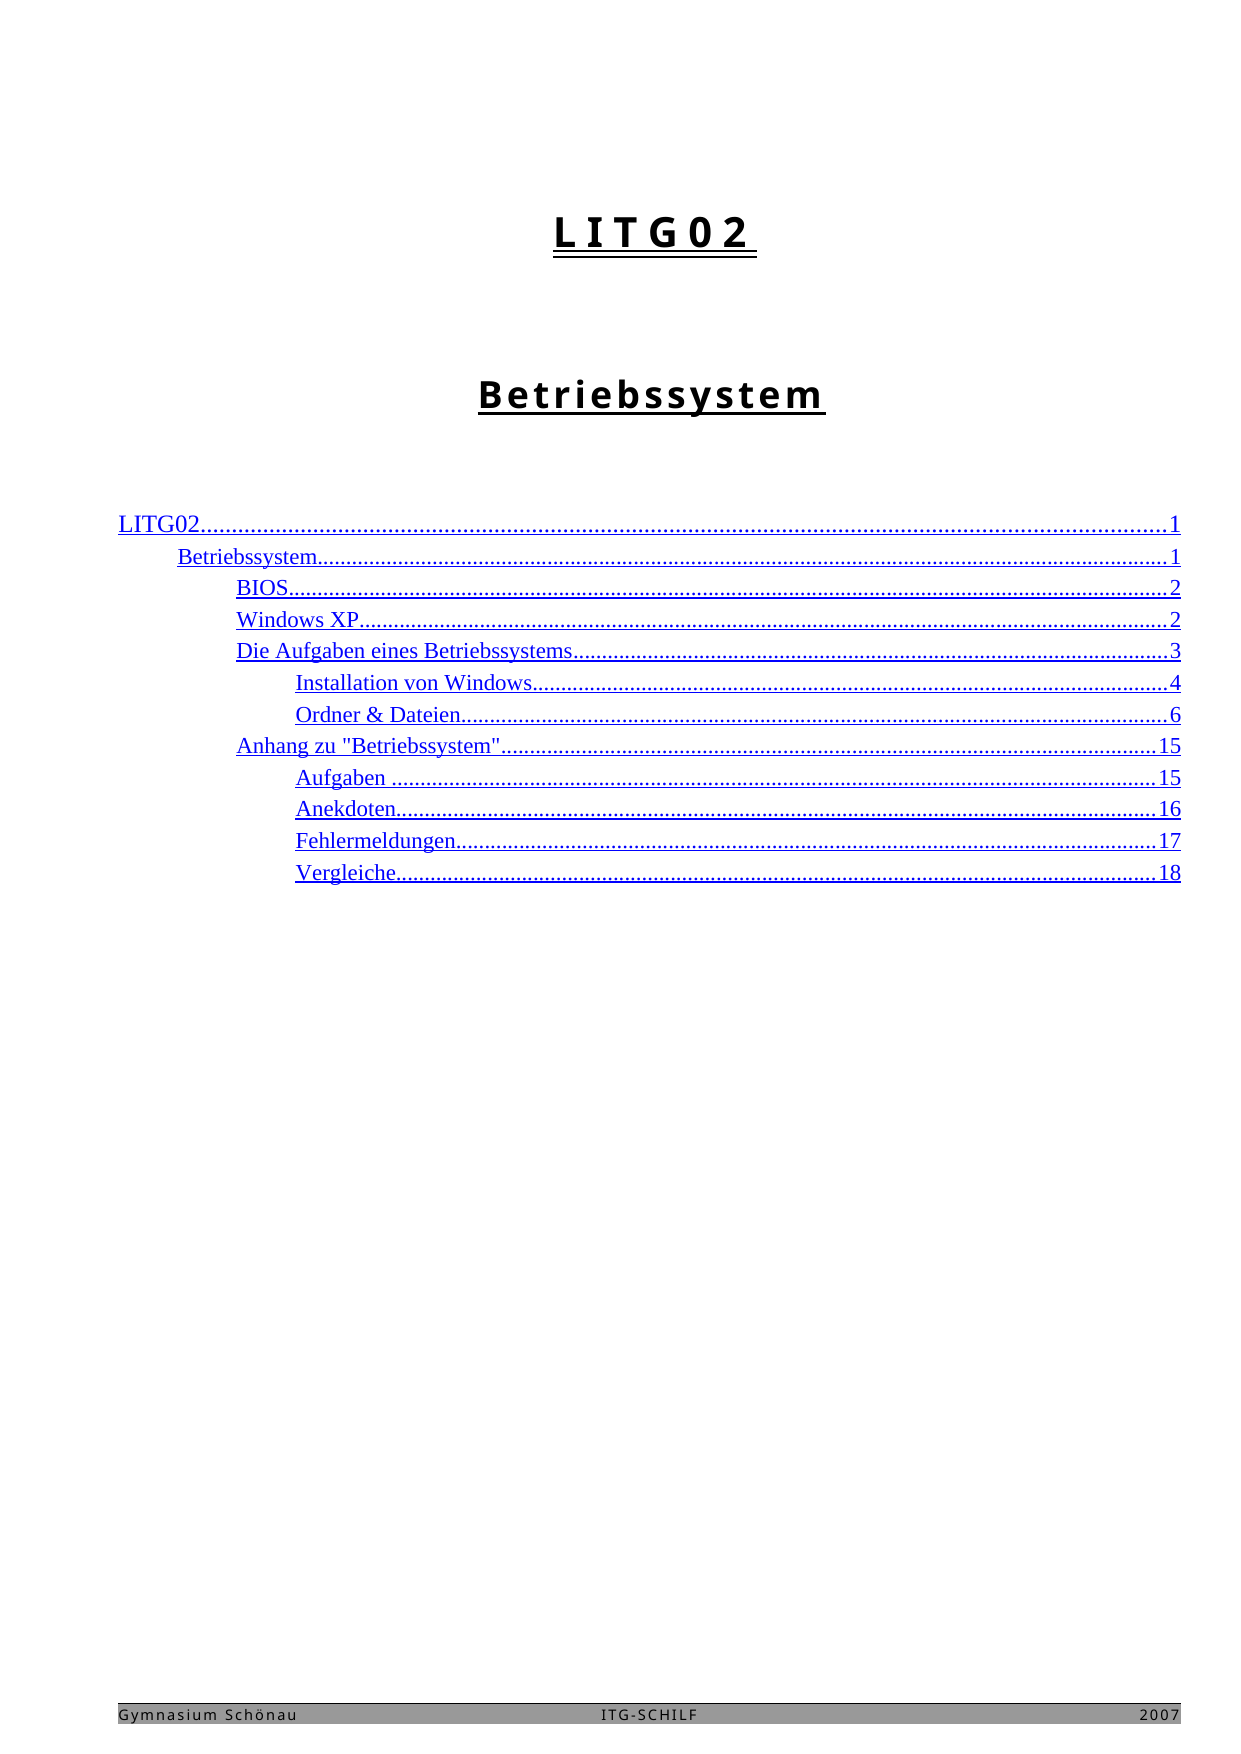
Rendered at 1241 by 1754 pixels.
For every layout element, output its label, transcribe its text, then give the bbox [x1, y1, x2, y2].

text LITG02 1 [118, 509, 1181, 534]
subtitle LITG02 [118, 203, 1181, 260]
subtitle Betriebssystem [118, 369, 1181, 420]
text Fehlermeldungen 17 [295, 827, 1181, 850]
text Aufgaben 15 [295, 764, 1181, 787]
text Betriebssystem 1 [177, 543, 1181, 566]
text Windows XP 2 [236, 606, 1181, 629]
text Installation von Windows 4 [295, 669, 1181, 692]
text Vergleiche 18 [295, 858, 1181, 881]
text BIOS 2 [236, 574, 1181, 597]
text Die Aufgaben eines Betriebssystems 3 [236, 638, 1181, 660]
text Ordner & Dateien 6 [295, 701, 1181, 724]
text Anekdoten 16 [295, 795, 1181, 818]
text Anhang zu "Betriebssystem" 15 [236, 732, 1181, 755]
